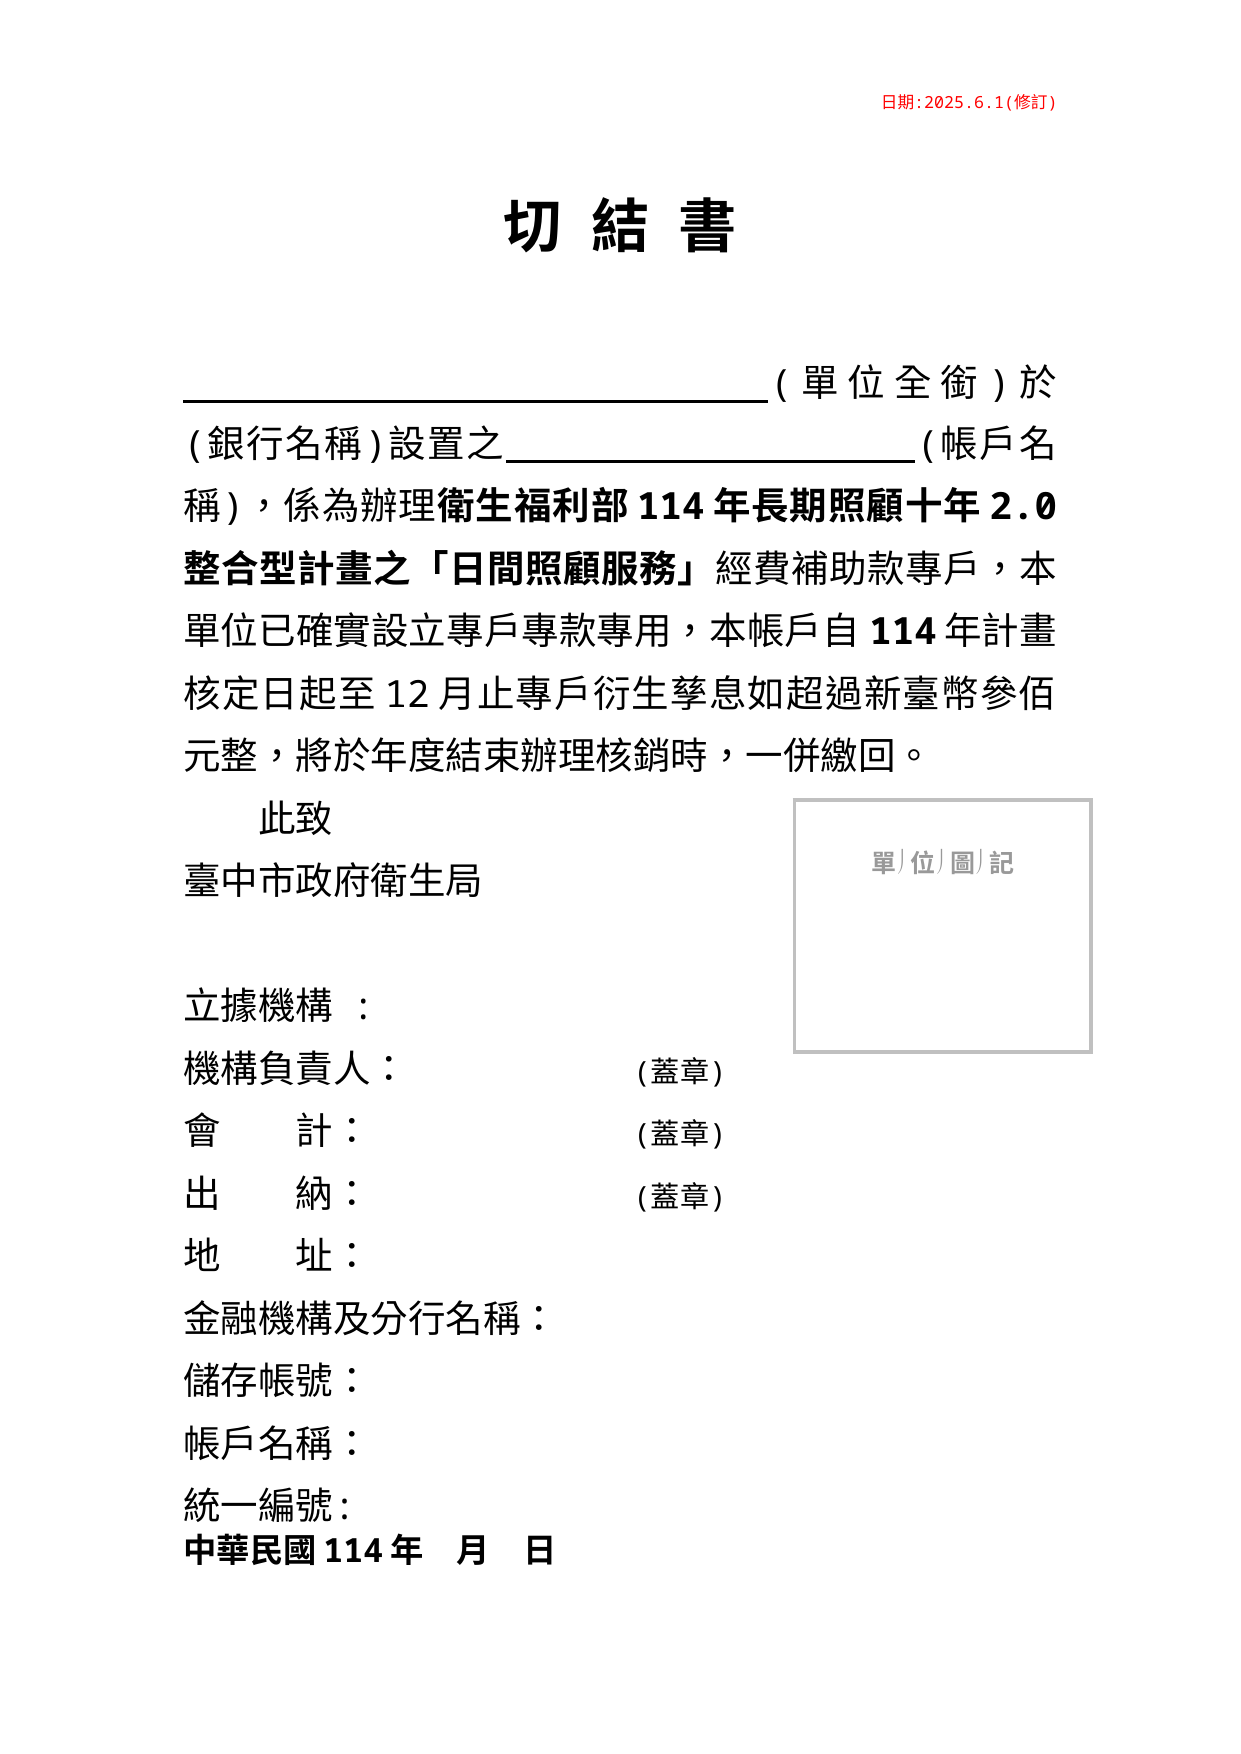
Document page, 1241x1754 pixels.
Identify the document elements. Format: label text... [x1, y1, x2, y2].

text 切 結 書 [183, 149, 1057, 274]
text 機構負責人： (蓋章) [183, 1024, 1057, 1087]
text 帳戶名稱： [183, 1399, 1057, 1462]
text 臺中市政府衛生局 [183, 837, 793, 899]
text 金融機構及分行名稱： [183, 1274, 1057, 1337]
text 立據機構 : [183, 962, 793, 1024]
text 出 納： (蓋章) [183, 1149, 1057, 1212]
text 儲存帳號： [183, 1337, 1057, 1399]
text 統一編號: [183, 1462, 1057, 1524]
text 地 址： [183, 1212, 1057, 1274]
text 單 位 圖 記 [811, 843, 1074, 879]
text 此致 [183, 774, 1057, 837]
text (單位全銜)於 (銀行名稱)設置之 (帳戶名稱)，係為辦理衛生福利部114年長期照顧十年2.0整合型計畫之「日間照顧服務」經費補助款專戶，本單位已確實設立專戶專款專用，本帳戶自114年計畫核定日起至12月止專戶衍生孳息如超過新臺幣參佰元整，將於年度結束辦理核銷時，一併繳回。 [183, 337, 1057, 774]
text [796, 802, 1089, 1050]
text 中華民國114年 月 日 [183, 1524, 1057, 1572]
text 會 計： (蓋章) [183, 1087, 1057, 1149]
